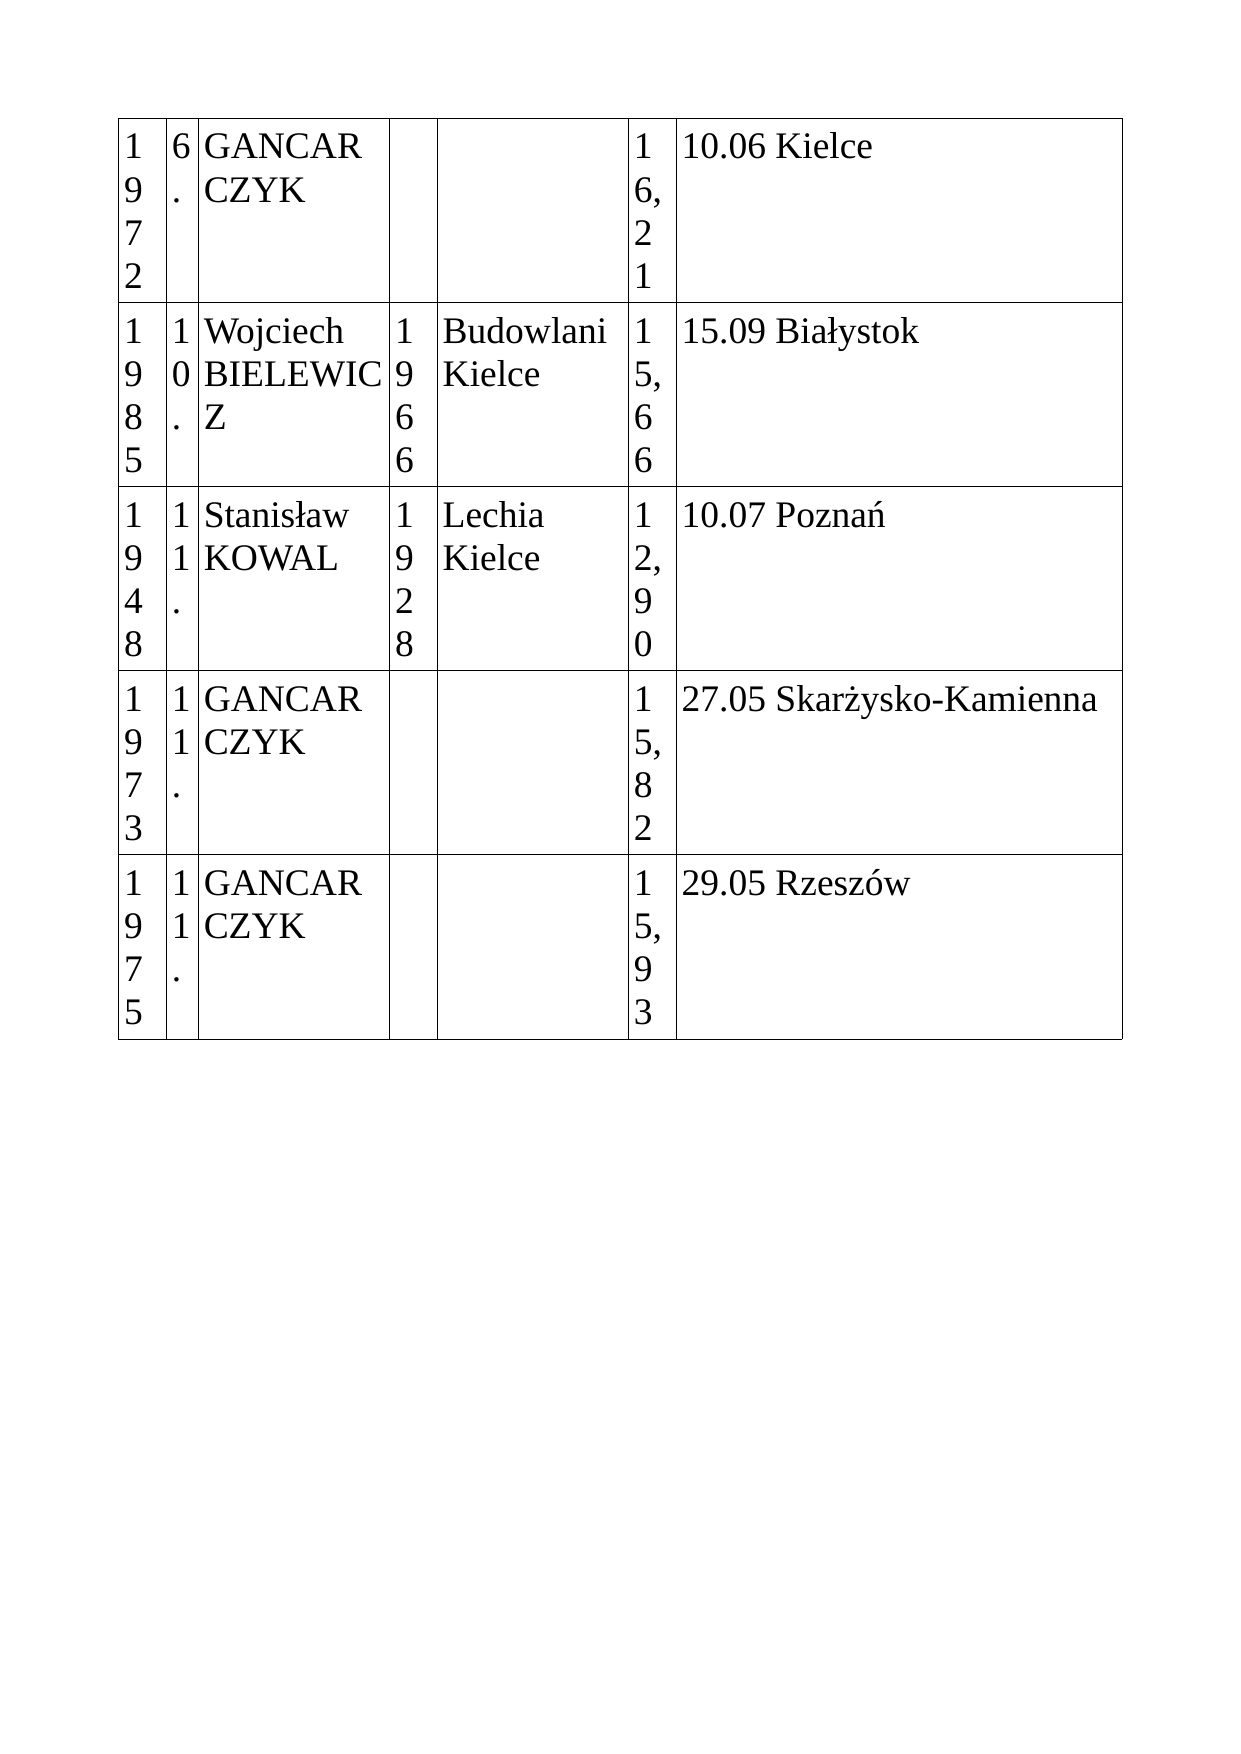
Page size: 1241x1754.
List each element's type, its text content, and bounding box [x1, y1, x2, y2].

table_cell [390, 671, 437, 854]
table_cell 16,21 [629, 119, 676, 302]
table_cell 15,93 [629, 855, 676, 1038]
table_cell Budowlani Kielce [438, 303, 628, 486]
table_cell GANCARCZYK [199, 855, 389, 1038]
table_cell 29.05 Rzeszów [677, 855, 1122, 1038]
table_cell 27.05 Skarżysko-Kamienna [677, 671, 1122, 854]
table_cell [390, 119, 437, 302]
table_cell GANCARCZYK [199, 119, 389, 302]
table_cell 11. [167, 855, 198, 1038]
table_cell 1975 [119, 855, 166, 1038]
table_cell 11. [167, 487, 198, 670]
table_cell 10.07 Poznań [677, 487, 1122, 670]
table_cell 6. [167, 119, 198, 302]
table_cell Lechia Kielce [438, 487, 628, 670]
table_cell 15,82 [629, 671, 676, 854]
table_cell [438, 119, 628, 302]
table_cell 12,90 [629, 487, 676, 670]
table_cell 15.09 Białystok [677, 303, 1122, 486]
table_cell GANCARCZYK [199, 671, 389, 854]
table_cell [438, 855, 628, 1038]
table_cell 1972 [119, 119, 166, 302]
table_cell 1973 [119, 671, 166, 854]
table_cell 1985 [119, 303, 166, 486]
table_cell Wojciech BIELEWICZ [199, 303, 389, 486]
table_cell 10.06 Kielce [677, 119, 1122, 302]
table_cell [390, 855, 437, 1038]
table_cell [438, 671, 628, 854]
table_cell 1966 [390, 303, 437, 486]
table_cell 10. [167, 303, 198, 486]
table_cell 1928 [390, 487, 437, 670]
table_cell Stanisław KOWAL [199, 487, 389, 670]
table_cell 15,66 [629, 303, 676, 486]
table_cell 11. [167, 671, 198, 854]
table_cell 1948 [119, 487, 166, 670]
